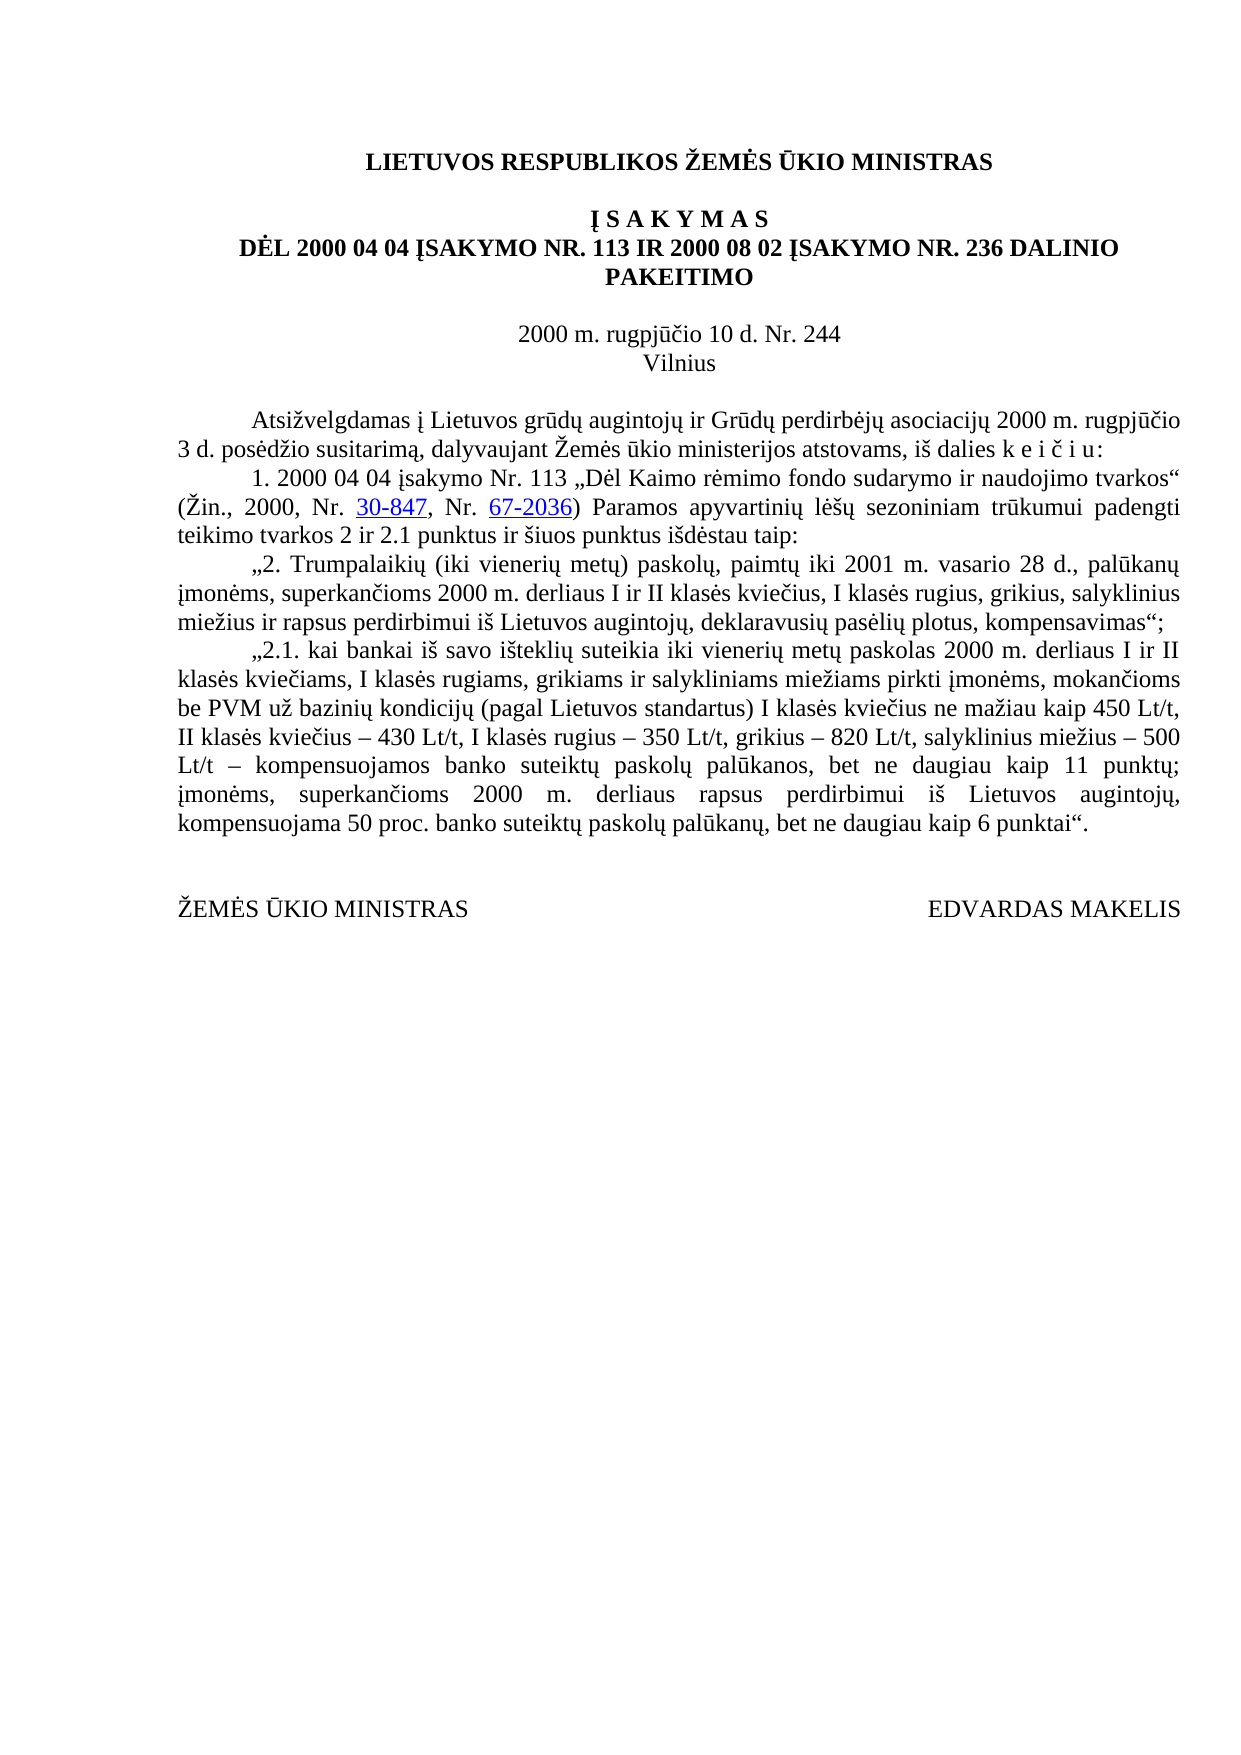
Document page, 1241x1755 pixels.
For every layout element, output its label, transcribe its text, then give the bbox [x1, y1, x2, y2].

text 2000 m. rugpjūčio 10 d. Nr. 244 [177, 319, 1181, 348]
text „2.1. kai bankai iš savo išteklių suteikia iki vienerių metų paskolas 2000 m. derliaus I ir II klasės kviečiams, I klasės rugiams, grikiams ir salykliniams miežiams pirkti įmonėms, mokančioms be PVM už bazinių kondicijų (pagal Lietuvos standartus) I klasės kviečius ne mažiau kaip 450 Lt/t, II klasės kviečius – 430 Lt/t, I klasės rugius – 350 Lt/t, grikius – 820 Lt/t, salyklinius miežius – 500 Lt/t – kompensuojamos banko suteiktų paskolų palūkanos, bet ne daugiau kaip 11 punktų; įmonėms, superkančioms 2000 m. derliaus rapsus perdirbimui iš Lietuvos augintojų, kompensuojama 50 proc. banko suteiktų paskolų palūkanų, bet ne daugiau kaip 6 punktai“. [177, 636, 1181, 837]
text DĖL 2000 04 04 ĮSAKYMO NR. 113 IR 2000 08 02 ĮSAKYMO NR. 236 DALINIO PAKEITIMO [177, 233, 1181, 291]
text Vilnius [177, 348, 1181, 377]
text ŽEMĖS ŪKIO MINISTRAS EDVARDAS MAKELIS [177, 894, 1181, 923]
text LIETUVOS RESPUBLIKOS ŽEMĖS ŪKIO MINISTRAS [177, 147, 1181, 176]
text Į S A K Y M A S [177, 204, 1181, 233]
text „2. Trumpalaikių (iki vienerių metų) paskolų, paimtų iki 2001 m. vasario 28 d., palūkanų įmonėms, superkančioms 2000 m. derliaus I ir II klasės kviečius, I klasės rugius, grikius, salyklinius miežius ir rapsus perdirbimui iš Lietuvos augintojų, deklaravusių pasėlių plotus, kompensavimas“; [177, 549, 1181, 636]
text 1. 2000 04 04 įsakymo Nr. 113 „Dėl Kaimo rėmimo fondo sudarymo ir naudojimo tvarkos“ (Žin., 2000, Nr. 30-847, Nr. 67-2036) Paramos apyvartinių lėšų sezoniniam trūkumui padengti teikimo tvarkos 2 ir 2.1 punktus ir šiuos punktus išdėstau taip: [177, 463, 1181, 549]
text Atsižvelgdamas į Lietuvos grūdų augintojų ir Grūdų perdirbėjų asociacijų 2000 m. rugpjūčio 3 d. posėdžio susitarimą, dalyvaujant Žemės ūkio ministerijos atstovams, iš dalies keičiu: [177, 406, 1181, 463]
